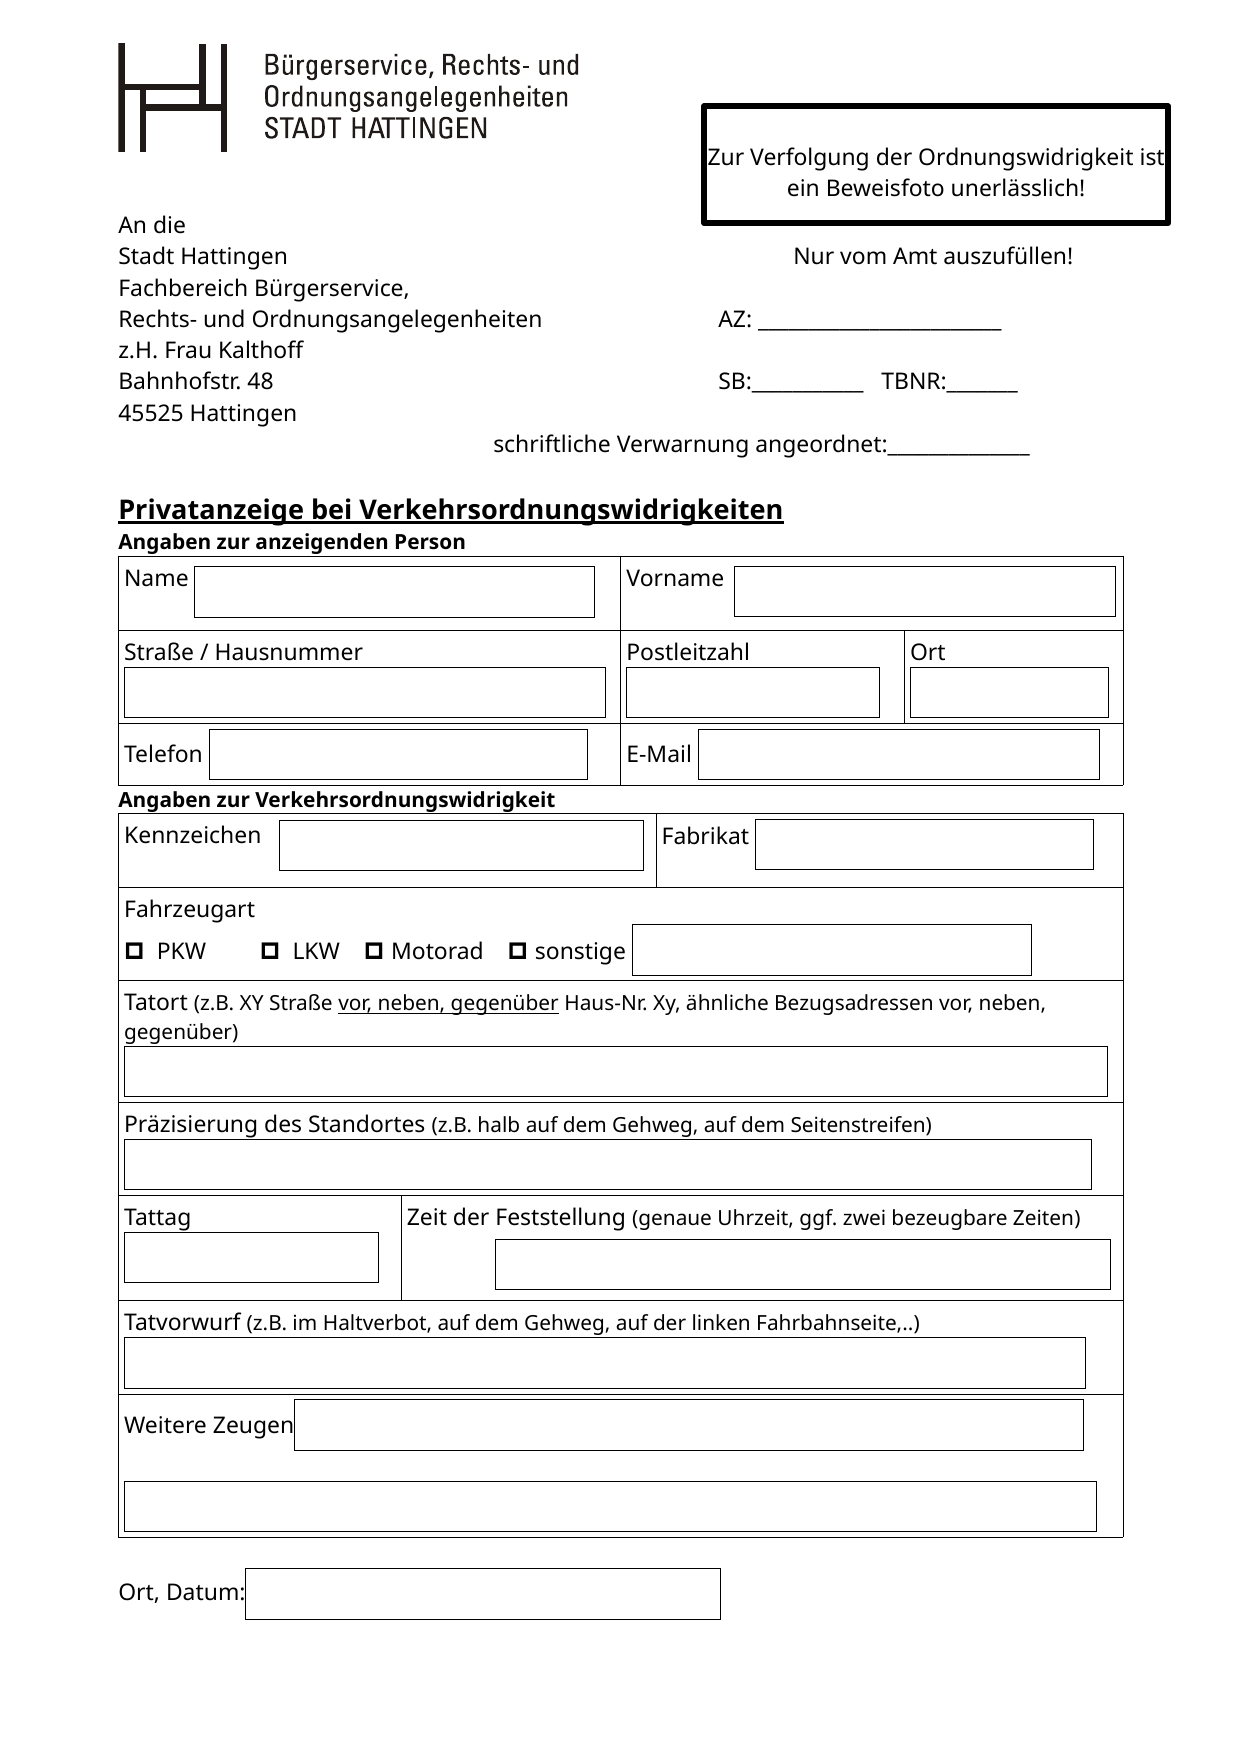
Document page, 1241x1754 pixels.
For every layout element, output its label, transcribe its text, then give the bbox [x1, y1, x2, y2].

text Stadt Hattingen Nur vom Amt auszufüllen! [118, 240, 1122, 272]
table_cell Postleitzahl [621, 631, 904, 723]
text Rechts- und Ordnungsangelegenheiten AZ: ________________________ [118, 303, 1122, 334]
table_cell Tattag [119, 1196, 401, 1300]
text 45525 Hattingen [118, 397, 1122, 428]
table_cell Fahrzeugart  PKW  LKW  Motorad  sonstige [119, 888, 1123, 980]
text An die [118, 209, 1122, 240]
table_cell E-Mail [621, 724, 1123, 785]
table_cell Weitere Zeugen [119, 1395, 1123, 1537]
text [721, 1568, 1122, 1619]
text Fachbereich Bürgerservice, [118, 272, 1122, 303]
table_cell Tatort (z.B. XY Straße vor, neben, gegenüber Haus-Nr. Xy, ähnliche Bezugsadressen vor, neben, gegenüber) [119, 981, 1123, 1102]
table_cell Tatvorwurf (z.B. im Haltverbot, auf dem Gehweg, auf der linken Fahrbahnseite,..) [119, 1301, 1123, 1393]
text Angaben zur anzeigenden Person [118, 527, 1122, 556]
table_cell Zeit der Feststellung (genaue Uhrzeit, ggf. zwei bezeugbare Zeiten) [402, 1196, 1123, 1300]
table_cell Präzisierung des Standortes (z.B. halb auf dem Gehweg, auf dem Seitenstreifen) [119, 1103, 1123, 1195]
text schriftliche Verwarnung angeordnet:______________ [118, 428, 1122, 459]
text Angaben zur Verkehrsordnungswidrigkeit [118, 786, 1122, 813]
text Bahnhofstr. 48 SB:___________ TBNR:_______ [118, 365, 1122, 397]
table_header Vorname [621, 557, 1123, 630]
text Ort, Datum: [118, 1568, 245, 1619]
table_cell Telefon [119, 724, 620, 785]
text Privatanzeige bei Verkehrsordnungswidrigkeiten [118, 490, 1122, 527]
table_cell Ort [905, 631, 1123, 723]
table_cell Straße / Hausnummer [119, 631, 620, 723]
table_header Fabrikat [657, 814, 1123, 887]
table_header Kennzeichen [119, 814, 656, 887]
table_header Name [119, 557, 620, 630]
text z.H. Frau Kalthoff [118, 334, 1122, 365]
